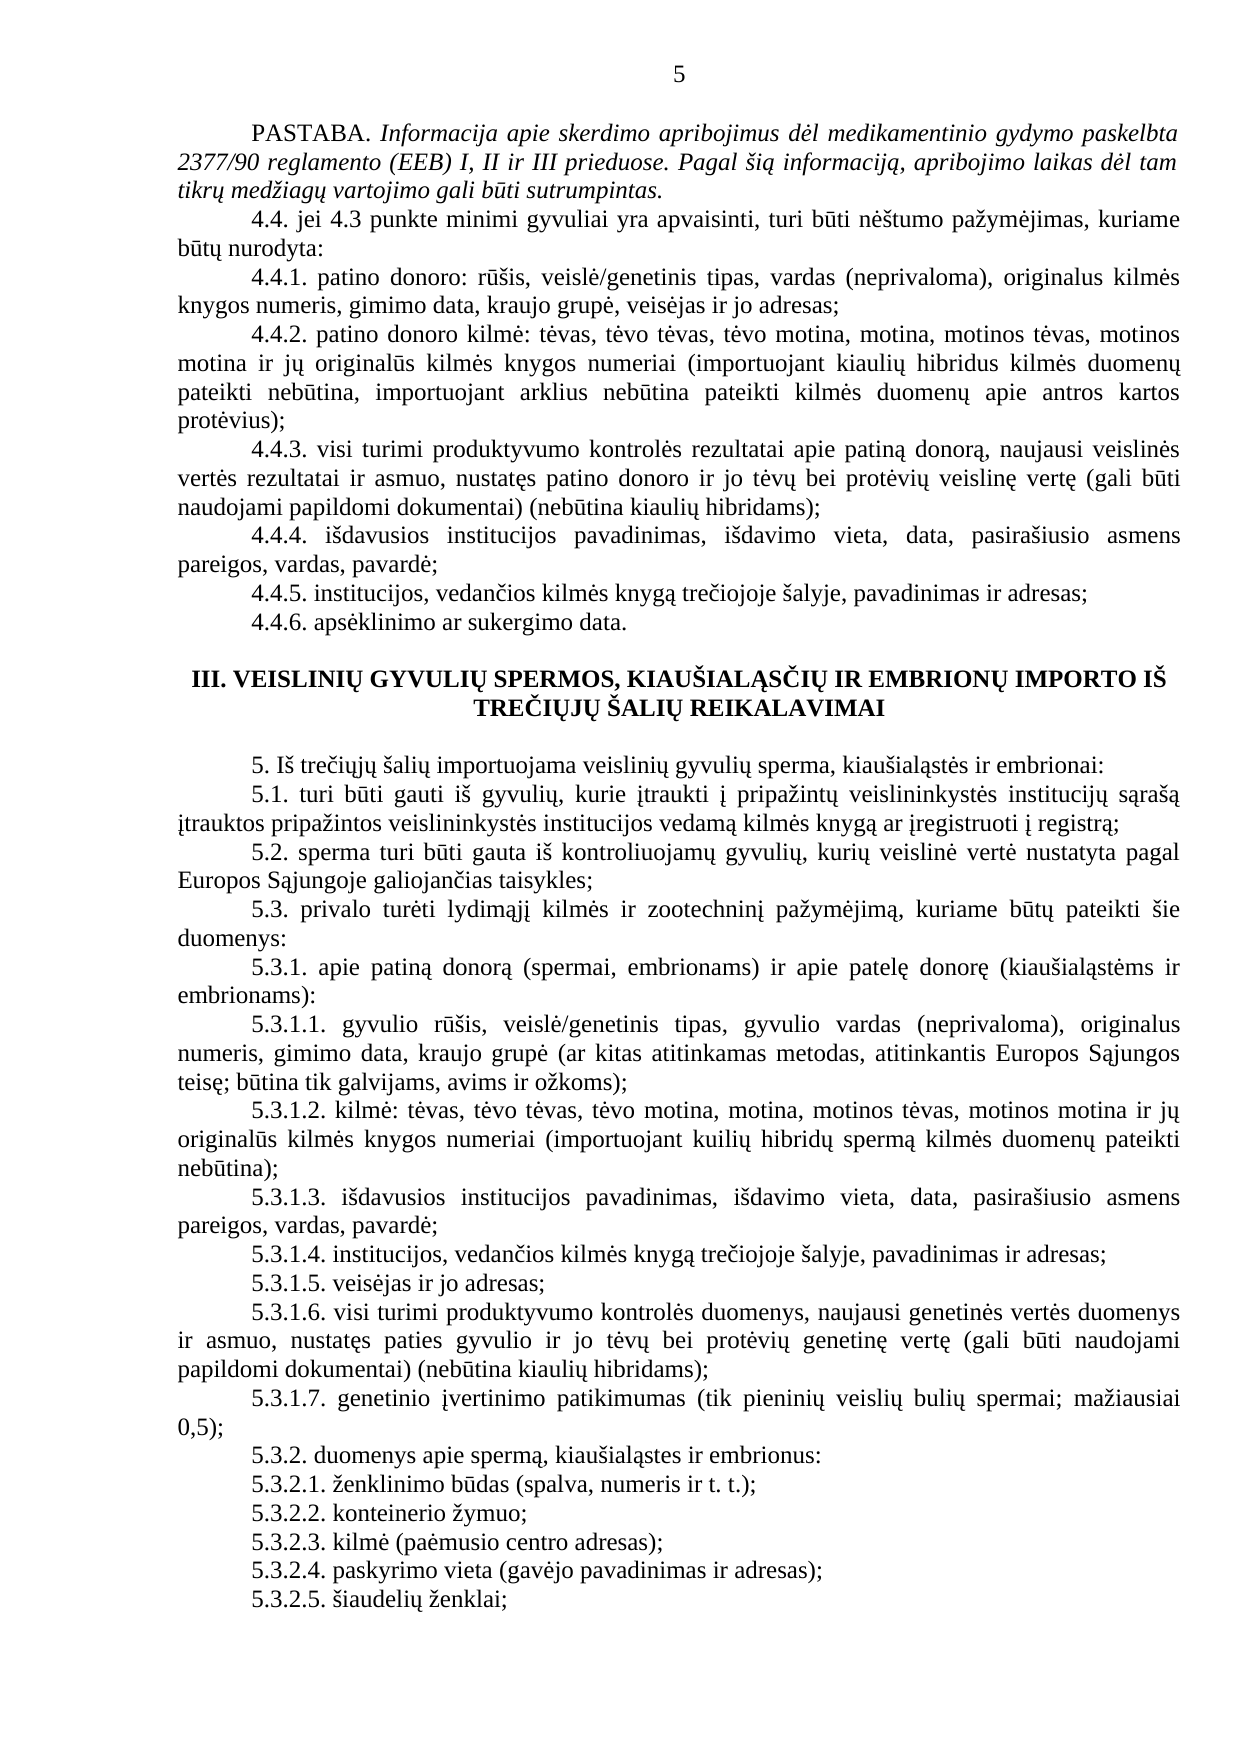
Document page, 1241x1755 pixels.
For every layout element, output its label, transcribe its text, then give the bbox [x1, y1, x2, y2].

text 4.4.1. patino donoro: rūšis, veislė/genetinis tipas, vardas (neprivaloma), originalus kilmės knygos numeris, gimimo data, kraujo grupė, veisėjas ir jo adresas; [177, 262, 1181, 319]
text 5.3.1.5. veisėjas ir jo adresas; [177, 1268, 1181, 1297]
text 4.4.3. visi turimi produktyvumo kontrolės rezultatai apie patiną donorą, naujausi veislinės vertės rezultatai ir asmuo, nustatęs patino donoro ir jo tėvų bei protėvių veislinę vertę (gali būti naudojami papildomi dokumentai) (nebūtina kiaulių hibridams); [177, 434, 1181, 521]
text III. VEISLINIŲ GYVULIŲ SPERMOS, KIAUŠIALĄSČIŲ IR EMBRIONŲ IMPORTO IŠ TREČIŲJŲ ŠALIŲ REIKALAVIMAI [177, 664, 1181, 722]
text 5.1. turi būti gauti iš gyvulių, kurie įtraukti į pripažintų veislininkystės institucijų sąrašą įtrauktos pripažintos veislininkystės institucijos vedamą kilmės knygą ar įregistruoti į registrą; [177, 779, 1181, 837]
text 5.3.1.6. visi turimi produktyvumo kontrolės duomenys, naujausi genetinės vertės duomenys ir asmuo, nustatęs paties gyvulio ir jo tėvų bei protėvių genetinę vertę (gali būti naudojami papildomi dokumentai) (nebūtina kiaulių hibridams); [177, 1297, 1181, 1383]
text 5.3.2. duomenys apie spermą, kiaušialąstes ir embrionus: [177, 1441, 1181, 1469]
text 5.3. privalo turėti lydimąjį kilmės ir zootechninį pažymėjimą, kuriame būtų pateikti šie duomenys: [177, 894, 1181, 952]
text 5. Iš trečiųjų šalių importuojama veislinių gyvulių sperma, kiaušialąstės ir embrionai: [177, 751, 1181, 779]
text 5.3.2.1. ženklinimo būdas (spalva, numeris ir t. t.); [177, 1469, 1181, 1498]
text 5.3.2.2. konteinerio žymuo; [177, 1498, 1181, 1527]
text 5.3.1.3. išdavusios institucijos pavadinimas, išdavimo vieta, data, pasirašiusio asmens pareigos, vardas, pavardė; [177, 1182, 1181, 1239]
text 5.3.1.4. institucijos, vedančios kilmės knygą trečiojoje šalyje, pavadinimas ir adresas; [177, 1239, 1181, 1268]
text 5.3.2.4. paskyrimo vieta (gavėjo pavadinimas ir adresas); [177, 1556, 1181, 1584]
text 5.3.1.1. gyvulio rūšis, veislė/genetinis tipas, gyvulio vardas (neprivaloma), originalus numeris, gimimo data, kraujo grupė (ar kitas atitinkamas metodas, atitinkantis Europos Sąjungos teisę; būtina tik galvijams, avims ir ožkoms); [177, 1009, 1181, 1096]
text 4.4.2. patino donoro kilmė: tėvas, tėvo tėvas, tėvo motina, motina, motinos tėvas, motinos motina ir jų originalūs kilmės knygos numeriai (importuojant kiaulių hibridus kilmės duomenų pateikti nebūtina, importuojant arklius nebūtina pateikti kilmės duomenų apie antros kartos protėvius); [177, 319, 1181, 434]
text 4.4.4. išdavusios institucijos pavadinimas, išdavimo vieta, data, pasirašiusio asmens pareigos, vardas, pavardė; [177, 521, 1181, 578]
text 5.3.1.2. kilmė: tėvas, tėvo tėvas, tėvo motina, motina, motinos tėvas, motinos motina ir jų originalūs kilmės knygos numeriai (importuojant kuilių hibridų spermą kilmės duomenų pateikti nebūtina); [177, 1096, 1181, 1182]
text 4.4.6. apsėklinimo ar sukergimo data. [177, 607, 1181, 636]
text 5.3.2.3. kilmė (paėmusio centro adresas); [177, 1527, 1181, 1556]
text 4.4.5. institucijos, vedančios kilmės knygą trečiojoje šalyje, pavadinimas ir adresas; [177, 578, 1181, 607]
text pastaba. Informacija apie skerdimo apribojimus dėl medikamentinio gydymo paskelbta 2377/90 reglamento (EEB) I, II ir III prieduose. Pagal šią informaciją, apribojimo laikas dėl tam tikrų medžiagų vartojimo gali būti sutrumpintas. [177, 118, 1181, 204]
text 5.3.2.5. šiaudelių ženklai; [177, 1584, 1181, 1613]
text 5.3.1. apie patiną donorą (spermai, embrionams) ir apie patelę donorę (kiaušialąstėms ir embrionams): [177, 952, 1181, 1009]
text 5.2. sperma turi būti gauta iš kontroliuojamų gyvulių, kurių veislinė vertė nustatyta pagal Europos Sąjungoje galiojančias taisykles; [177, 837, 1181, 894]
text 5.3.1.7. genetinio įvertinimo patikimumas (tik pieninių veislių bulių spermai; mažiausiai 0,5); [177, 1383, 1181, 1441]
text 4.4. jei 4.3 punkte minimi gyvuliai yra apvaisinti, turi būti nėštumo pažymėjimas, kuriame būtų nurodyta: [177, 204, 1181, 262]
